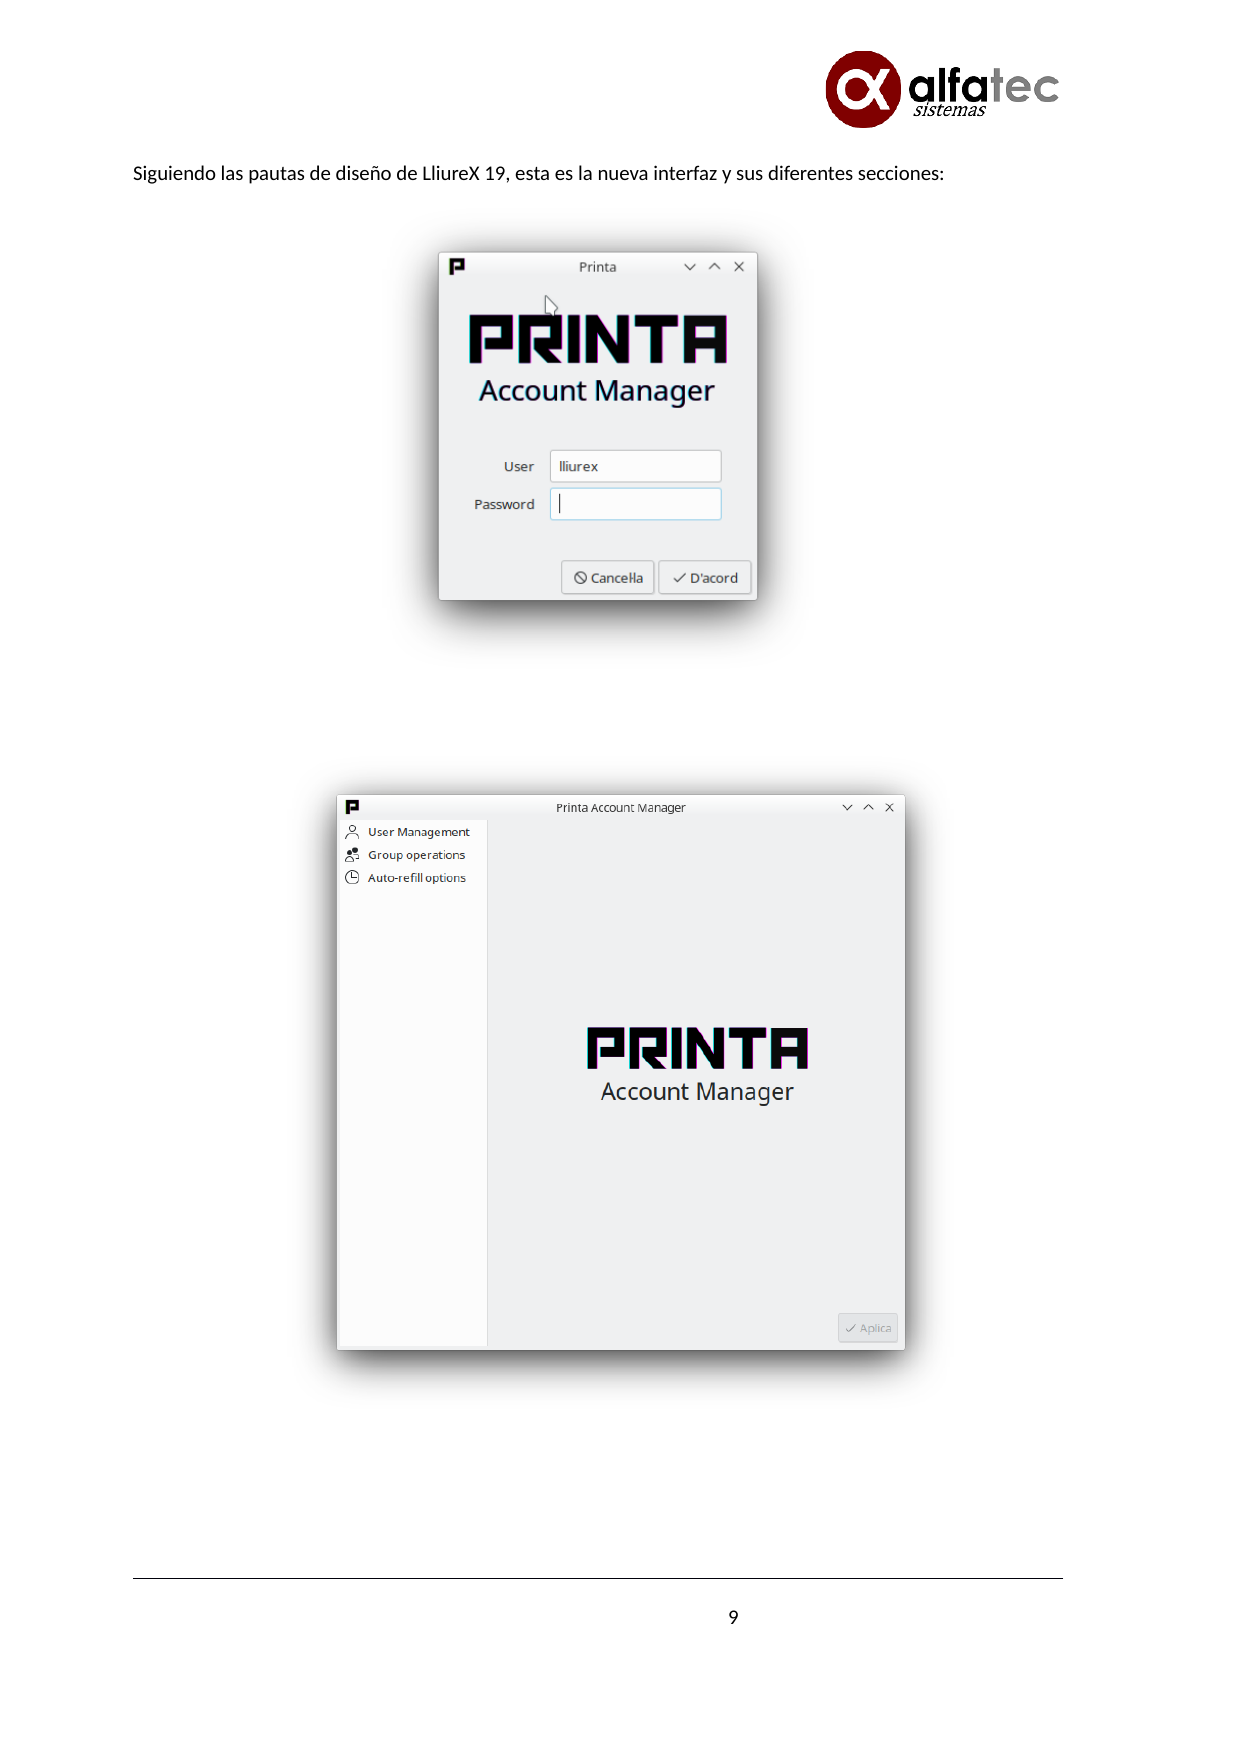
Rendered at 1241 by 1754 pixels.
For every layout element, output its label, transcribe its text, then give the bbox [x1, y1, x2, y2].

text Siguiendo las pautas de diseño de LliureX 19, esta es la nueva interfaz y sus diferentes secciones: [133, 160, 1063, 186]
picture [825, 51, 1061, 128]
picture [372, 198, 824, 679]
picture [279, 748, 962, 1417]
